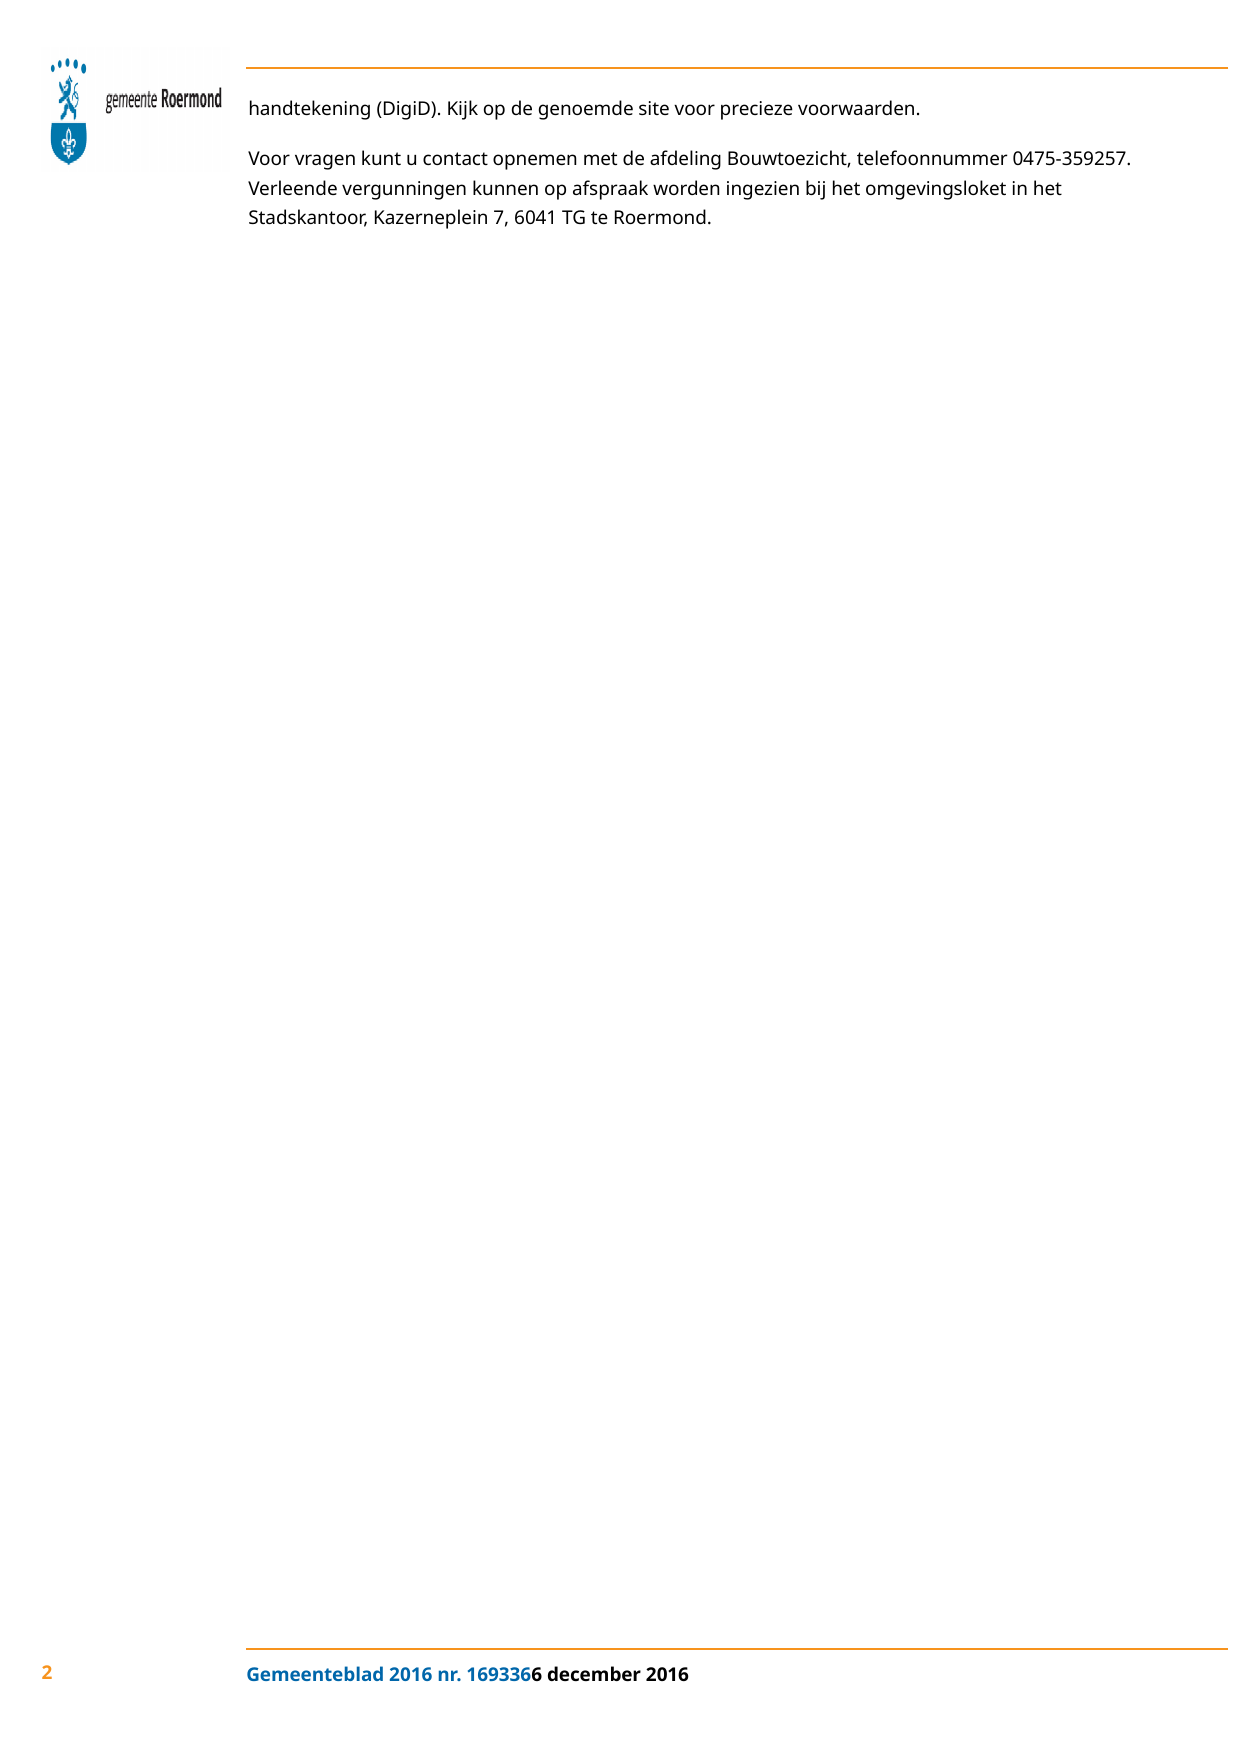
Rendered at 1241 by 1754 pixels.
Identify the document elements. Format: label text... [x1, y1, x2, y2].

text Voor vragen kunt u contact opnemen met de afdeling Bouwtoezicht, telefoonnummer 0475-359257. Verleende vergunningen kunnen op afspraak worden ingezien bij het omgevingsloket in het Stadskantoor, Kazerneplein 7, 6041 TG te Roermond. [248, 145, 1152, 230]
picture [41, 47, 231, 172]
text handtekening (DigiD). Kijk op de genoemde site voor precieze voorwaarden. [248, 95, 1152, 121]
